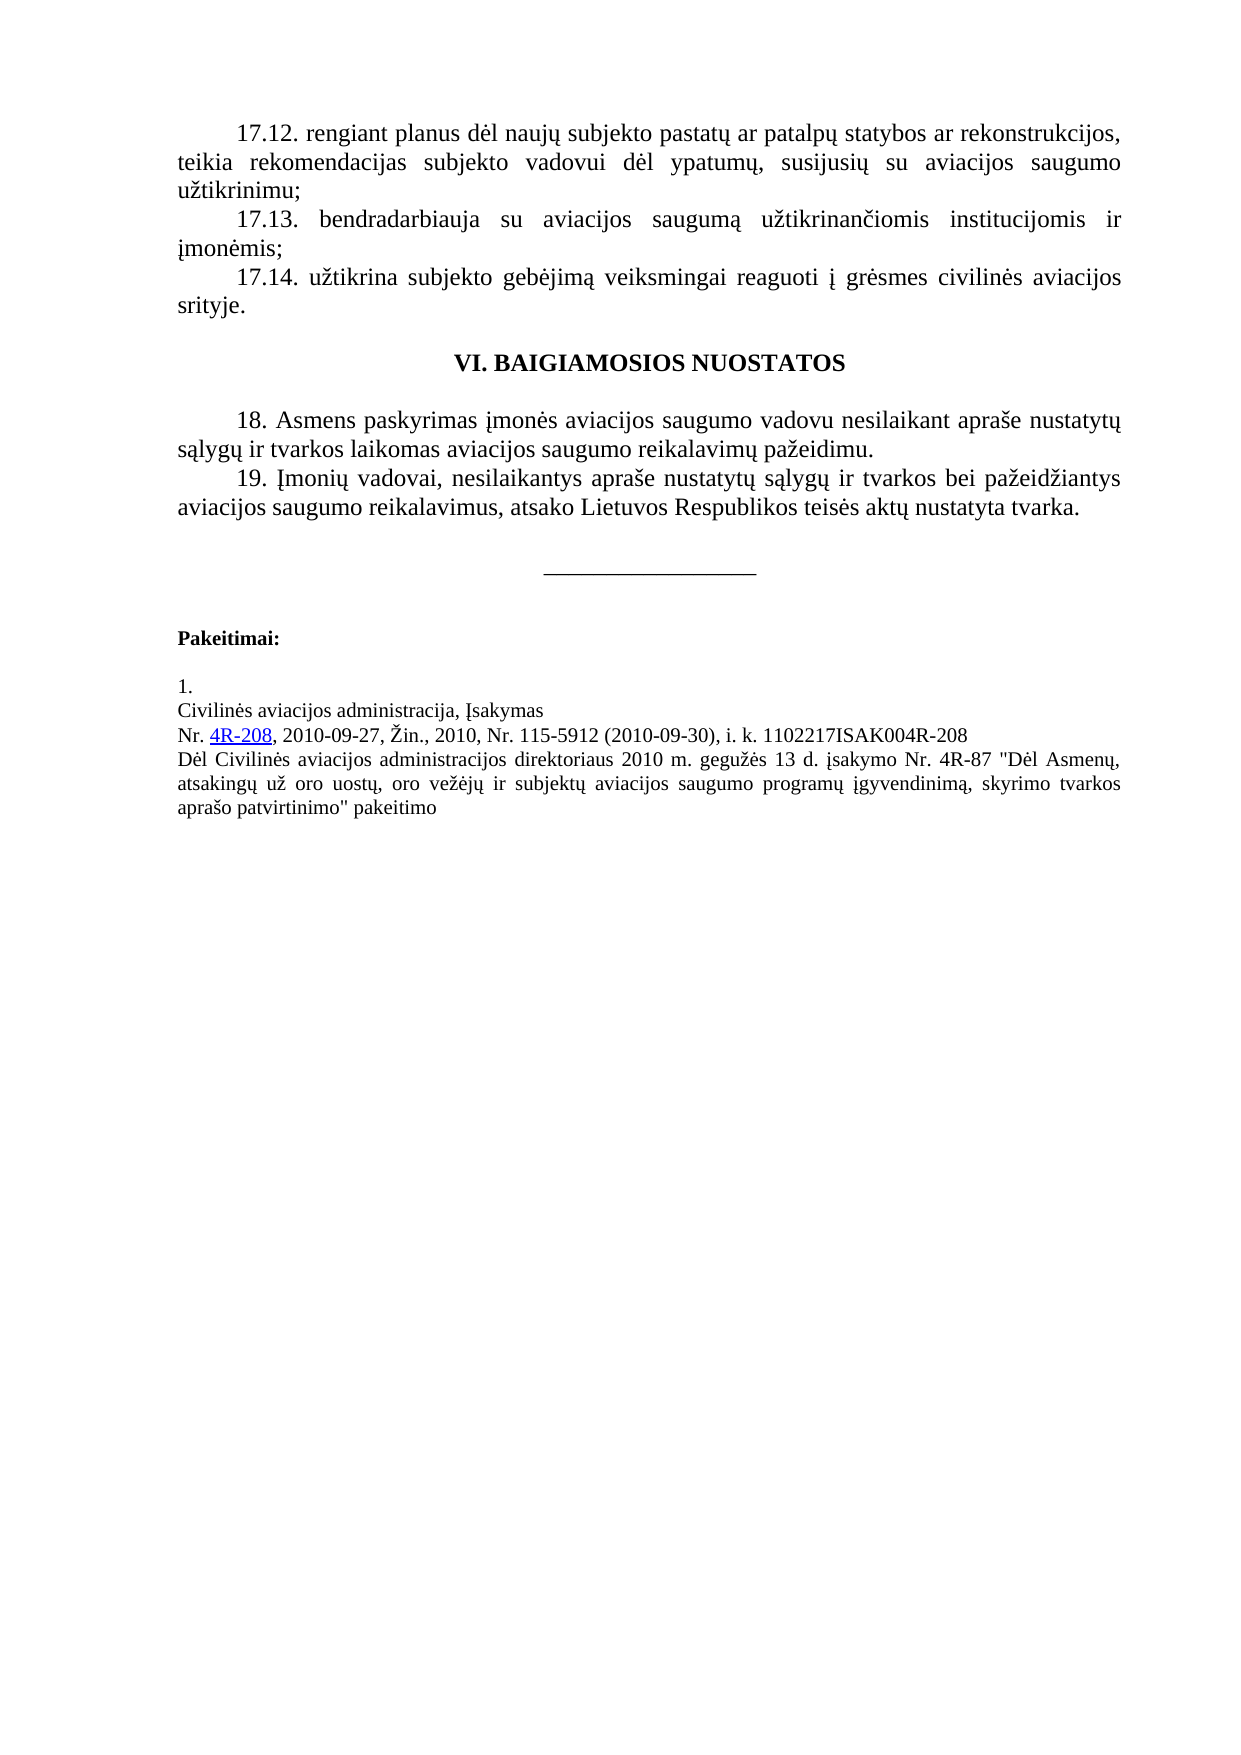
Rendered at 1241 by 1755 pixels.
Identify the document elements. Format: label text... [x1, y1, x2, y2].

text 19. Įmonių vadovai, nesilaikantys apraše nustatytų sąlygų ir tvarkos bei pažeidžiantys aviacijos saugumo reikalavimus, atsako Lietuvos Respublikos teisės aktų nustatyta tvarka. [177, 463, 1122, 521]
text 17.12. rengiant planus dėl naujų subjekto pastatų ar patalpų statybos ar rekonstrukcijos, teikia rekomendacijas subjekto vadovui dėl ypatumų, susijusių su aviacijos saugumo užtikrinimu; [177, 118, 1122, 204]
text Dėl Civilinės aviacijos administracijos direktoriaus 2010 m. gegužės 13 d. įsakymo Nr. 4R-87 "Dėl Asmenų, atsakingų už oro uostų, oro vežėjų ir subjektų aviacijos saugumo programų įgyvendinimą, skyrimo tvarkos aprašo patvirtinimo" pakeitimo [177, 747, 1122, 819]
text 18. Asmens paskyrimas įmonės aviacijos saugumo vadovu nesilaikant apraše nustatytų sąlygų ir tvarkos laikomas aviacijos saugumo reikalavimų pažeidimu. [177, 406, 1122, 463]
text 1. [177, 674, 1122, 698]
text _________________ [177, 549, 1122, 578]
text 17.14. užtikrina subjekto gebėjimą veiksmingai reaguoti į grėsmes civilinės aviacijos srityje. [177, 262, 1122, 319]
text Vi. BAIGIAMOSIOS NUOSTATOS [177, 348, 1122, 377]
text 17.13. bendradarbiauja su aviacijos saugumą užtikrinančiomis institucijomis ir įmonėmis; [177, 204, 1122, 262]
text Pakeitimai: [177, 626, 1122, 650]
text Civilinės aviacijos administracija, Įsakymas [177, 698, 1122, 722]
text Nr. 4R-208, 2010-09-27, Žin., 2010, Nr. 115-5912 (2010-09-30), i. k. 1102217ISAK004R-208 [177, 722, 1122, 747]
